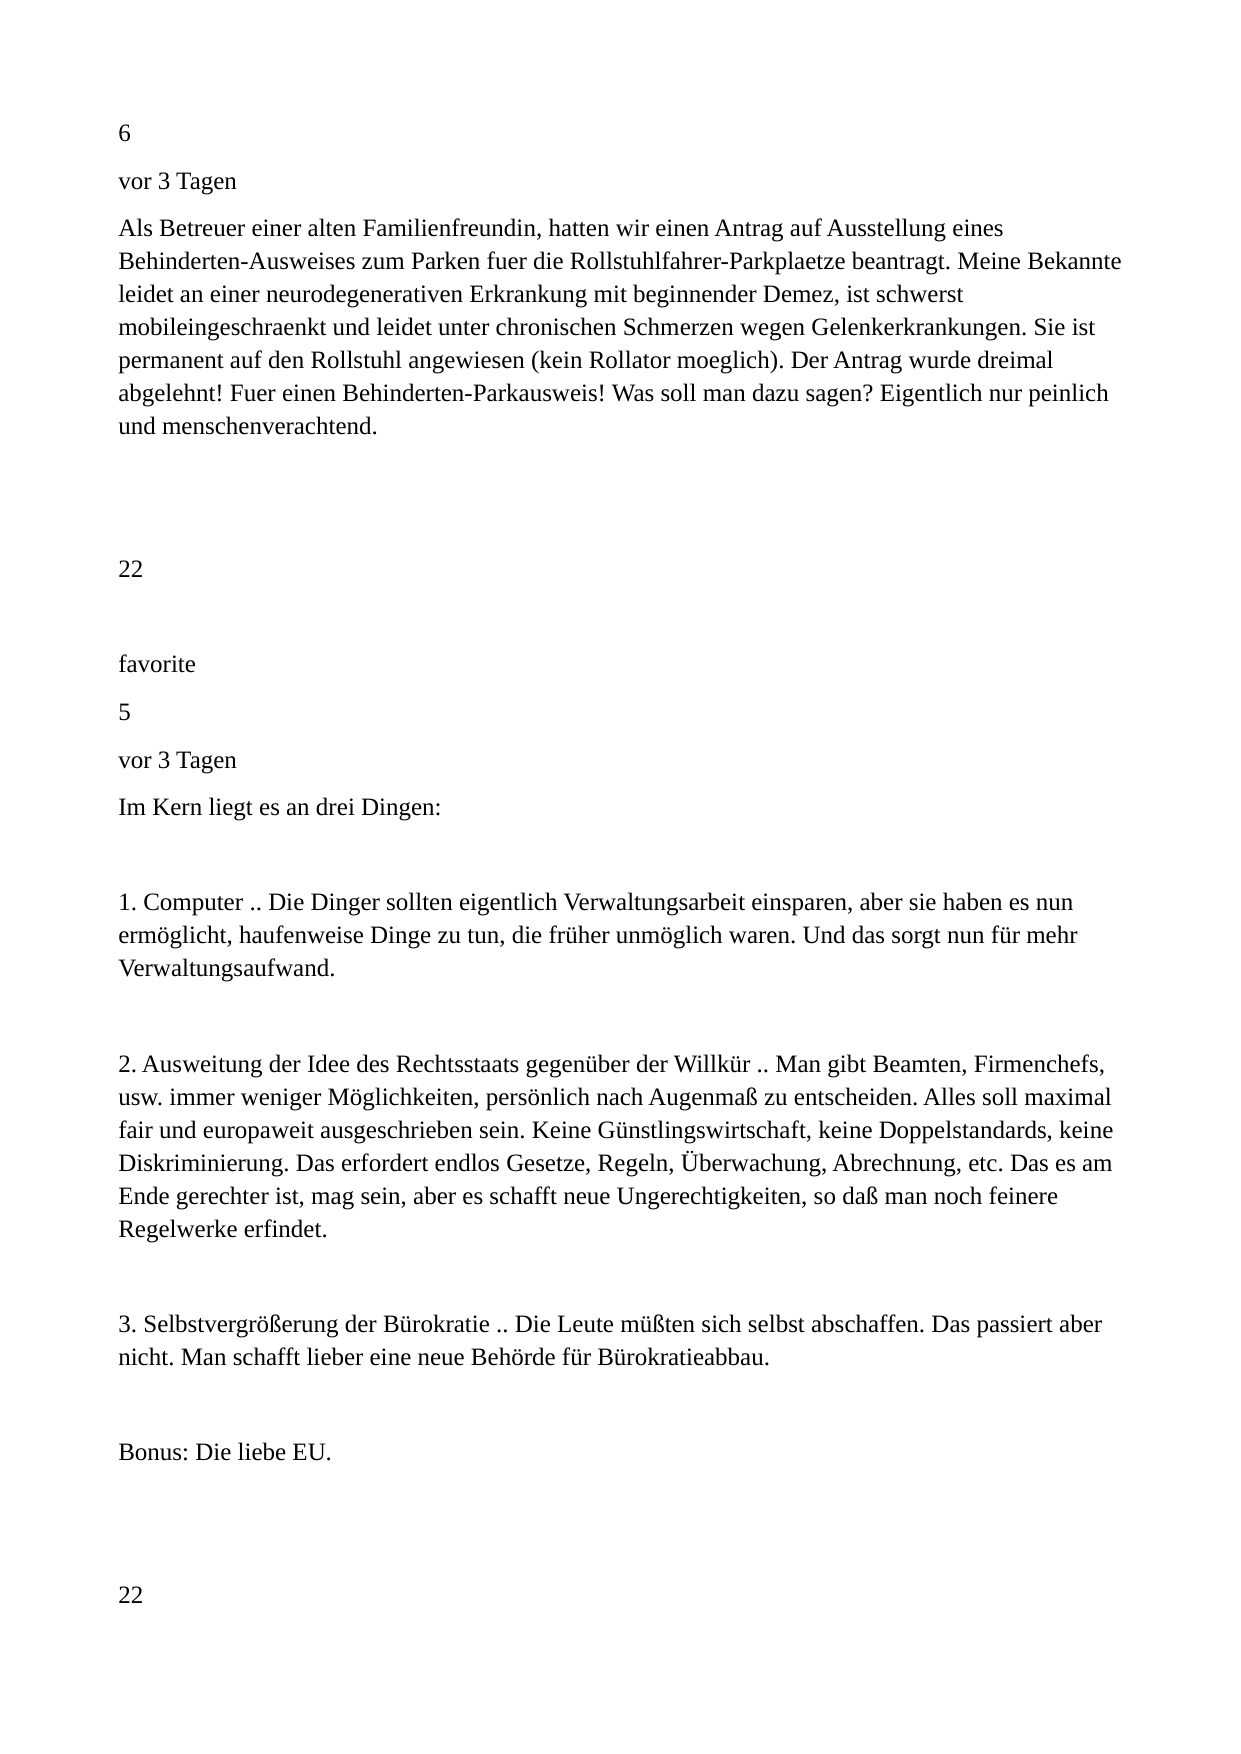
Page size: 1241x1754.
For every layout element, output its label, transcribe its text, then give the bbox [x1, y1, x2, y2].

text favorite [118, 649, 1122, 678]
text 22 [118, 1580, 1122, 1609]
text 3. Selbstvergrößerung der Bürokratie .. Die Leute müßten sich selbst abschaffen. Das passiert aber nicht. Man schafft lieber eine neue Behörde für Bürokratieabbau. [118, 1309, 1122, 1371]
text 6 [118, 118, 1122, 147]
text 22 [118, 554, 1122, 583]
text vor 3 Tagen [118, 166, 1122, 194]
text 2. Ausweitung der Idee des Rechtsstaats gegenüber der Willkür .. Man gibt Beamten, Firmenchefs, usw. immer weniger Möglichkeiten, persönlich nach Augenmaß zu entscheiden. Alles soll maximal fair und europaweit ausgeschrieben sein. Keine Günstlingswirtschaft, keine Doppelstandards, keine Diskriminierung. Das erfordert endlos Gesetze, Regeln, Überwachung, Abrechnung, etc. Das es am Ende gerechter ist, mag sein, aber es schafft neue Ungerechtigkeiten, so daß man noch feinere Regelwerke erfindet. [118, 1049, 1122, 1243]
text vor 3 Tagen [118, 745, 1122, 773]
text Als Betreuer einer alten Familienfreundin, hatten wir einen Antrag auf Ausstellung eines Behinderten-Ausweises zum Parken fuer die Rollstuhlfahrer-Parkplaetze beantragt. Meine Bekannte leidet an einer neurodegenerativen Erkrankung mit beginnender Demez, ist schwerst mobileingeschraenkt und leidet unter chronischen Schmerzen wegen Gelenkerkrankungen. Sie ist permanent auf den Rollstuhl angewiesen (kein Rollator moeglich). Der Antrag wurde dreimal abgelehnt! Fuer einen Behinderten-Parkausweis! Was soll man dazu sagen? Eigentlich nur peinlich und menschenverachtend. [118, 213, 1122, 440]
text Bonus: Die liebe EU. [118, 1437, 1122, 1466]
text 1. Computer .. Die Dinger sollten eigentlich Verwaltungsarbeit einsparen, aber sie haben es nun ermöglicht, haufenweise Dinge zu tun, die früher unmöglich waren. Und das sorgt nun für mehr Verwaltungsaufwand. [118, 887, 1122, 982]
text Im Kern liegt es an drei Dingen: [118, 792, 1122, 821]
text 5 [118, 697, 1122, 726]
